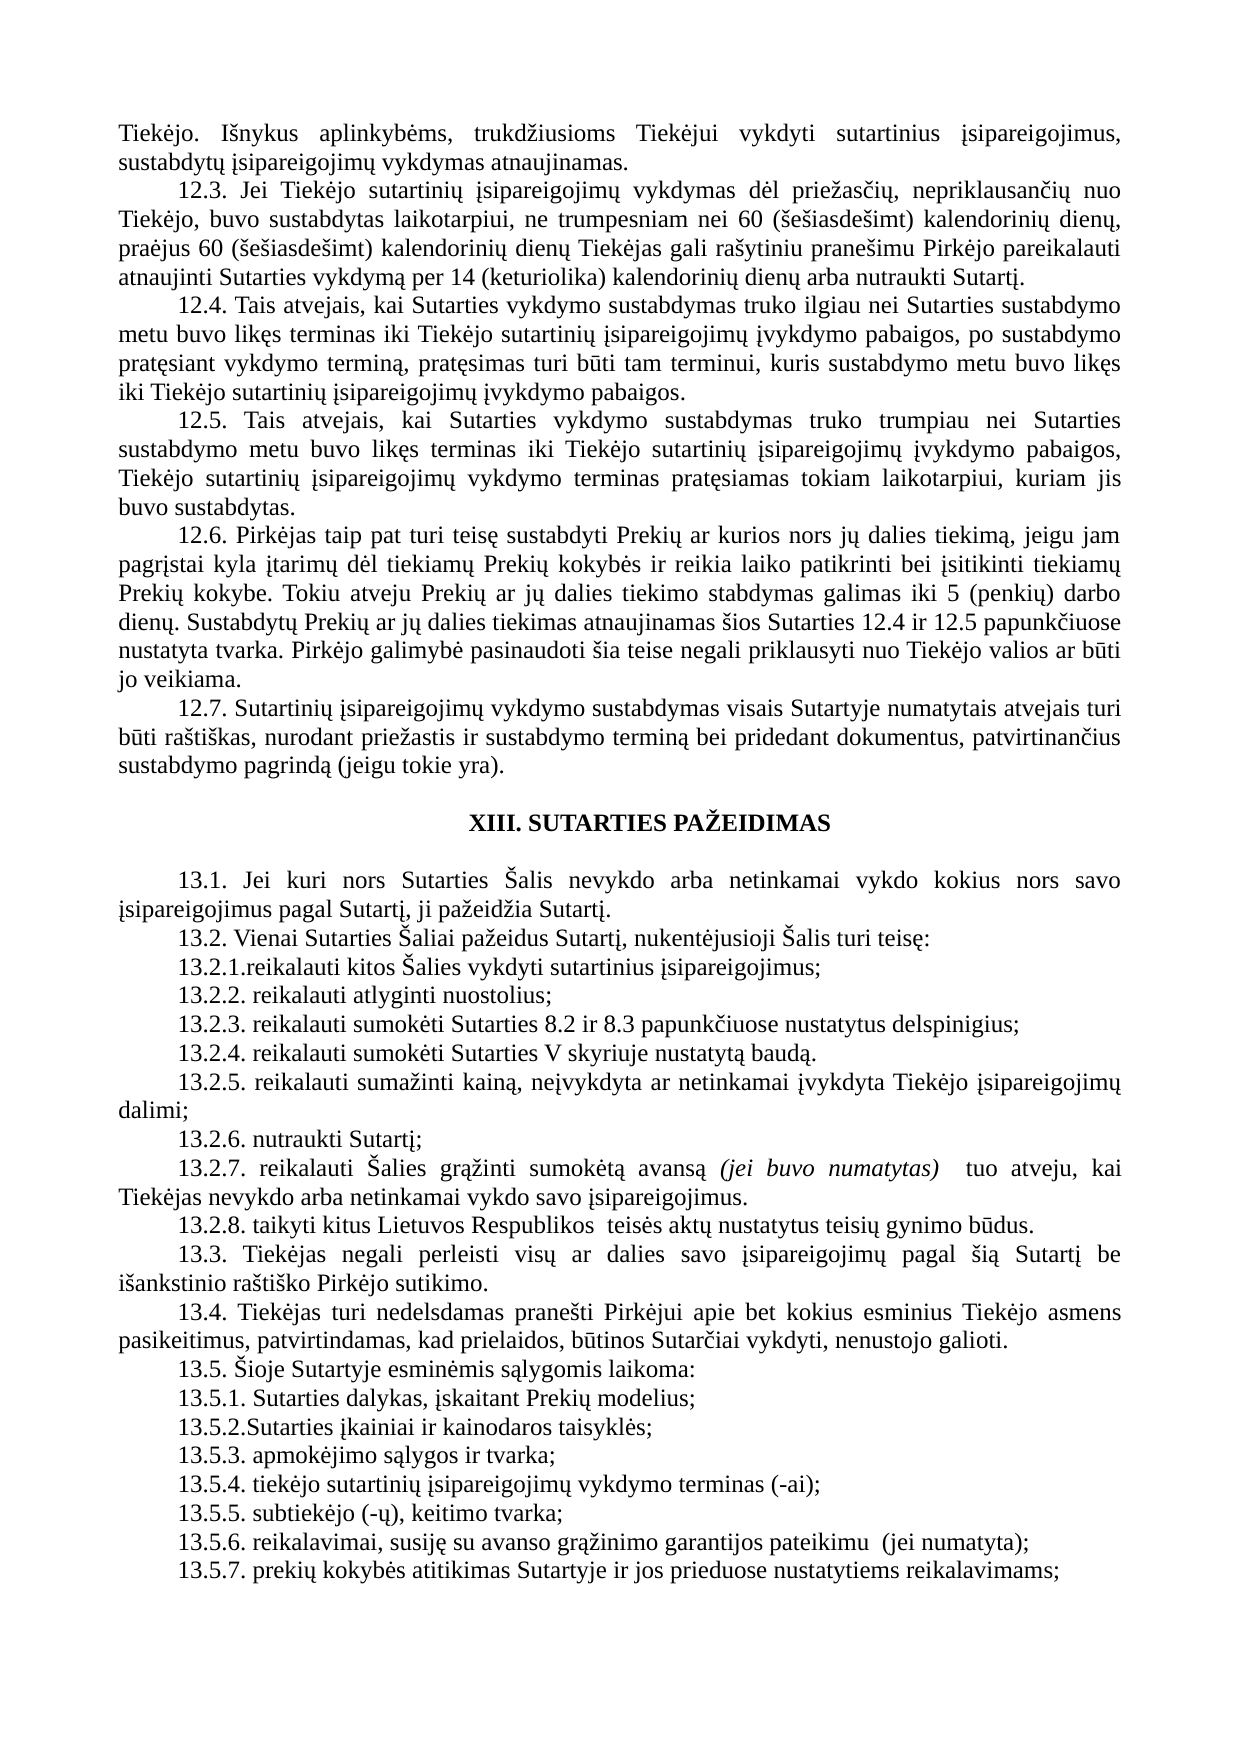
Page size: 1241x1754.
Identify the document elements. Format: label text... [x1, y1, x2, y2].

text 13.2.4. reikalauti sumokėti Sutarties V skyriuje nustatytą baudą. [118, 1038, 1122, 1067]
text 13.5.1. Sutarties dalykas, įskaitant Prekių modelius; [118, 1383, 1122, 1412]
text 13.5.7. prekių kokybės atitikimas Sutartyje ir jos prieduose nustatytiems reikalavimams; [118, 1556, 1122, 1584]
text 13.5.2.Sutarties įkainiai ir kainodaros taisyklės; [118, 1412, 1122, 1441]
text Tiekėjo. Išnykus aplinkybėms, trukdžiusioms Tiekėjui vykdyti sutartinius įsipareigojimus, sustabdytų įsipareigojimų vykdymas atnaujinamas. [118, 118, 1122, 176]
text 13.2.2. reikalauti atlyginti nuostolius; [118, 981, 1122, 1009]
text 12.4. Tais atvejais, kai Sutarties vykdymo sustabdymas truko ilgiau nei Sutarties sustabdymo metu buvo likęs terminas iki Tiekėjo sutartinių įsipareigojimų įvykdymo pabaigos, po sustabdymo pratęsiant vykdymo terminą, pratęsimas turi būti tam terminui, kuris sustabdymo metu buvo likęs iki Tiekėjo sutartinių įsipareigojimų įvykdymo pabaigos. [118, 291, 1122, 406]
text 12.7. Sutartinių įsipareigojimų vykdymo sustabdymas visais Sutartyje numatytais atvejais turi būti raštiškas, nurodant priežastis ir sustabdymo terminą bei pridedant dokumentus, patvirtinančius sustabdymo pagrindą (jeigu tokie yra). [118, 693, 1122, 779]
text 12.5. Tais atvejais, kai Sutarties vykdymo sustabdymas truko trumpiau nei Sutarties sustabdymo metu buvo likęs terminas iki Tiekėjo sutartinių įsipareigojimų įvykdymo pabaigos, Tiekėjo sutartinių įsipareigojimų vykdymo terminas pratęsiamas tokiam laikotarpiui, kuriam jis buvo sustabdytas. [118, 406, 1122, 521]
text 13.2.5. reikalauti sumažinti kainą, neįvykdyta ar netinkamai įvykdyta Tiekėjo įsipareigojimų dalimi; [118, 1067, 1122, 1124]
text 13.2.1.reikalauti kitos Šalies vykdyti sutartinius įsipareigojimus; [118, 952, 1122, 981]
text 13.2.3. reikalauti sumokėti Sutarties 8.2 ir 8.3 papunkčiuose nustatytus delspinigius; [118, 1009, 1122, 1038]
text 13.5.3. apmokėjimo sąlygos ir tvarka; [118, 1441, 1122, 1469]
text 13.2.8. taikyti kitus Lietuvos Respublikos teisės aktų nustatytus teisių gynimo būdus. [118, 1211, 1122, 1239]
text 13.1. Jei kuri nors Sutarties Šalis nevykdo arba netinkamai vykdo kokius nors savo įsipareigojimus pagal Sutartį, ji pažeidžia Sutartį. [118, 866, 1122, 923]
text 13.2. Vienai Sutarties Šaliai pažeidus Sutartį, nukentėjusioji Šalis turi teisę: [118, 923, 1122, 952]
text 12.3. Jei Tiekėjo sutartinių įsipareigojimų vykdymas dėl priežasčių, nepriklausančių nuo Tiekėjo, buvo sustabdytas laikotarpiui, ne trumpesniam nei 60 (šešiasdešimt) kalendorinių dienų, praėjus 60 (šešiasdešimt) kalendorinių dienų Tiekėjas gali rašytiniu pranešimu Pirkėjo pareikalauti atnaujinti Sutarties vykdymą per 14 (keturiolika) kalendorinių dienų arba nutraukti Sutartį. [118, 176, 1122, 291]
text 13.3. Tiekėjas negali perleisti visų ar dalies savo įsipareigojimų pagal šią Sutartį be išankstinio raštiško Pirkėjo sutikimo. [118, 1239, 1122, 1297]
text 13.2.6. nutraukti Sutartį; [118, 1124, 1122, 1153]
text 13.5.6. reikalavimai, susiję su avanso grąžinimo garantijos pateikimu (jei numatyta); [118, 1527, 1122, 1556]
text 13.5. Šioje Sutartyje esminėmis sąlygomis laikoma: [118, 1354, 1122, 1383]
text 13.4. Tiekėjas turi nedelsdamas pranešti Pirkėjui apie bet kokius esminius Tiekėjo asmens pasikeitimus, patvirtindamas, kad prielaidos, būtinos Sutarčiai vykdyti, nenustojo galioti. [118, 1297, 1122, 1354]
text 13.5.5. subtiekėjo (-ų), keitimo tvarka; [118, 1498, 1122, 1527]
text XIII. SUTARTIES PAŽEIDIMAS [118, 808, 1122, 837]
text 13.2.7. reikalauti Šalies grąžinti sumokėtą avansą (jei buvo numatytas) tuo atveju, kai Tiekėjas nevykdo arba netinkamai vykdo savo įsipareigojimus. [118, 1153, 1122, 1211]
text 13.5.4. tiekėjo sutartinių įsipareigojimų vykdymo terminas (-ai); [118, 1469, 1122, 1498]
text 12.6. Pirkėjas taip pat turi teisę sustabdyti Prekių ar kurios nors jų dalies tiekimą, jeigu jam pagrįstai kyla įtarimų dėl tiekiamų Prekių kokybės ir reikia laiko patikrinti bei įsitikinti tiekiamų Prekių kokybe. Tokiu atveju Prekių ar jų dalies tiekimo stabdymas galimas iki 5 (penkių) darbo dienų. Sustabdytų Prekių ar jų dalies tiekimas atnaujinamas šios Sutarties 12.4 ir 12.5 papunkčiuose nustatyta tvarka. Pirkėjo galimybė pasinaudoti šia teise negali priklausyti nuo Tiekėjo valios ar būti jo veikiama. [118, 521, 1122, 693]
